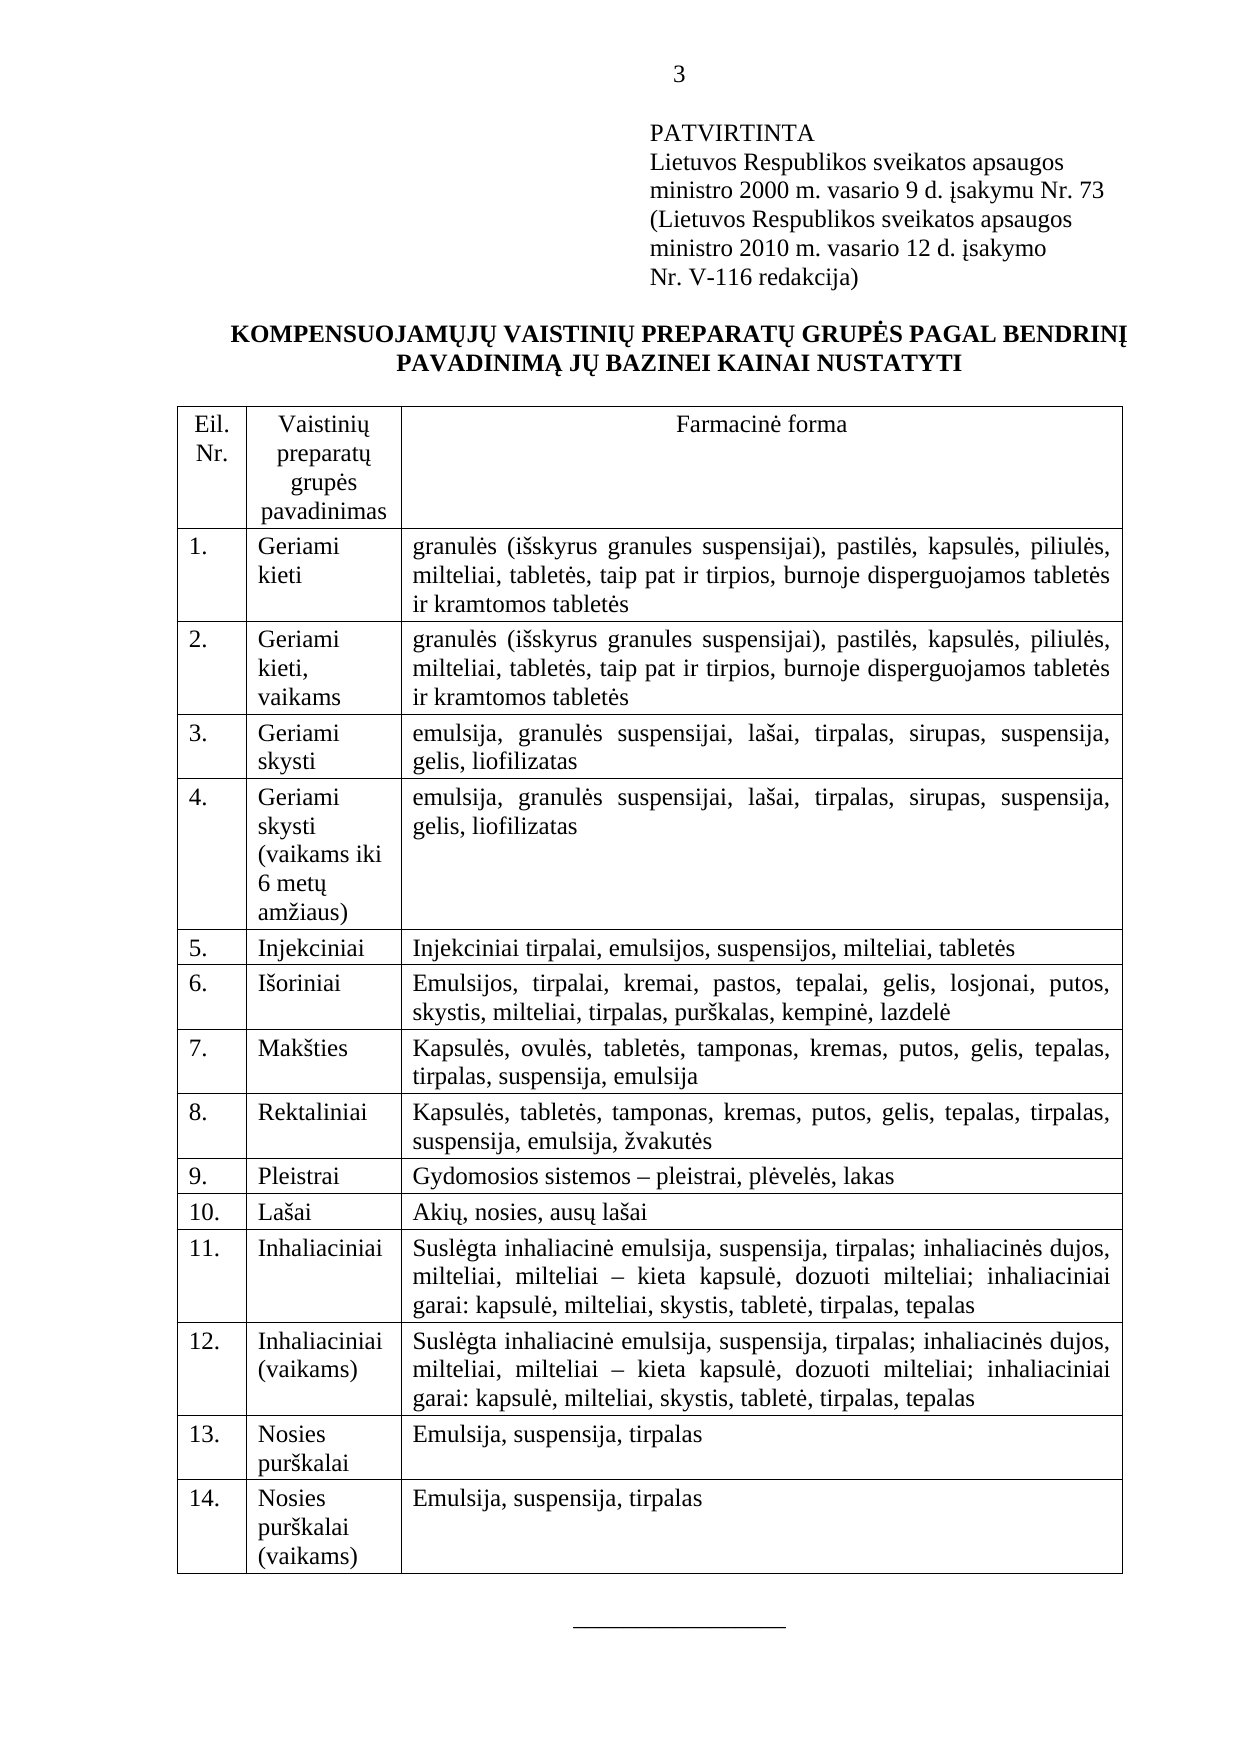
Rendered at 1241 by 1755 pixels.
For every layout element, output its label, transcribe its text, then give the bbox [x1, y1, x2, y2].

text ministro 2010 m. vasario 12 d. įsakymo [649, 233, 1181, 262]
table_cell Emulsijos, tirpalai, kremai, pastos, tepalai, gelis, losjonai, putos, skystis, milteliai, tirpalas, purškalas, kempinė, lazdelė [402, 965, 1122, 1029]
table_cell Rektaliniai [247, 1094, 401, 1157]
table_cell 5. [178, 930, 246, 964]
table_cell Pleistrai [247, 1159, 401, 1193]
table_cell Geriami skysti (vaikams iki 6 metų amžiaus) [247, 779, 401, 929]
table_cell Gydomosios sistemos – pleistrai, plėvelės, lakas [402, 1159, 1122, 1193]
table_cell Geriami skysti [247, 715, 401, 778]
table_cell Akių, nosies, ausų lašai [402, 1194, 1122, 1229]
table_cell 14. [178, 1480, 246, 1572]
text (Lietuvos Respublikos sveikatos apsaugos [649, 204, 1181, 233]
table_cell Nosies purškalai (vaikams) [247, 1480, 401, 1572]
table_cell granulės (išskyrus granules suspensijai), pastilės, kapsulės, piliulės, milteliai, tabletės, taip pat ir tirpios, burnoje disperguojamos tabletės ir kramtomos tabletės [402, 622, 1122, 714]
table_cell 4. [178, 779, 246, 929]
table_cell 6. [178, 965, 246, 1029]
table_cell emulsija, granulės suspensijai, lašai, tirpalas, sirupas, suspensija, gelis, liofilizatas [402, 715, 1122, 778]
table_cell 10. [178, 1194, 246, 1229]
table_cell Nosies purškalai [247, 1416, 401, 1479]
table_cell granulės (išskyrus granules suspensijai), pastilės, kapsulės, piliulės, milteliai, tabletės, taip pat ir tirpios, burnoje disperguojamos tabletės ir kramtomos tabletės [402, 529, 1122, 621]
text Lietuvos Respublikos sveikatos apsaugos [649, 147, 1181, 176]
table_cell Injekciniai [247, 930, 401, 964]
table_header Farmacinė forma [402, 407, 1122, 527]
text _________________ [177, 1602, 1181, 1631]
table_cell Inhaliaciniai [247, 1230, 401, 1322]
table_cell Suslėgta inhaliacinė emulsija, suspensija, tirpalas; inhaliacinės dujos, milteliai, milteliai – kieta kapsulė, dozuoti milteliai; inhaliaciniai garai: kapsulė, milteliai, skystis, tabletė, tirpalas, tepalas [402, 1323, 1122, 1415]
table_cell 11. [178, 1230, 246, 1322]
text PATVIRTINTA [649, 118, 1181, 147]
table_cell Kapsulės, ovulės, tabletės, tamponas, kremas, putos, gelis, tepalas, tirpalas, suspensija, emulsija [402, 1030, 1122, 1093]
text Nr. V-116 redakcija) [649, 262, 1181, 291]
table_cell 8. [178, 1094, 246, 1157]
table_cell 12. [178, 1323, 246, 1415]
table_cell Emulsija, suspensija, tirpalas [402, 1416, 1122, 1479]
table_cell 9. [178, 1159, 246, 1193]
table_cell Injekciniai tirpalai, emulsijos, suspensijos, milteliai, tabletės [402, 930, 1122, 964]
table_cell Lašai [247, 1194, 401, 1229]
table_cell Išoriniai [247, 965, 401, 1029]
table_cell Emulsija, suspensija, tirpalas [402, 1480, 1122, 1572]
text ministro 2000 m. vasario 9 d. įsakymu Nr. 73 [649, 176, 1181, 204]
table_header Eil. Nr. [178, 407, 246, 527]
table_cell Suslėgta inhaliacinė emulsija, suspensija, tirpalas; inhaliacinės dujos, milteliai, milteliai – kieta kapsulė, dozuoti milteliai; inhaliaciniai garai: kapsulė, milteliai, skystis, tabletė, tirpalas, tepalas [402, 1230, 1122, 1322]
table_cell Kapsulės, tabletės, tamponas, kremas, putos, gelis, tepalas, tirpalas, suspensija, emulsija, žvakutės [402, 1094, 1122, 1157]
table_cell Inhaliaciniai (vaikams) [247, 1323, 401, 1415]
text KOMPENSUOJAMŲJŲ VAISTINIŲ PREPARATŲ GRUPĖS PAGAL BENDRINĮ PAVADINIMĄ JŲ BAZINEI KAINAI NUSTATYTI [177, 319, 1181, 377]
table_cell Geriami kieti, vaikams [247, 622, 401, 714]
table_cell emulsija, granulės suspensijai, lašai, tirpalas, sirupas, suspensija, gelis, liofilizatas [402, 779, 1122, 929]
table_cell 2. [178, 622, 246, 714]
table_cell 3. [178, 715, 246, 778]
table_cell 13. [178, 1416, 246, 1479]
table_header Vaistinių preparatų grupės pavadinimas [247, 407, 401, 527]
table_cell Geriami kieti [247, 529, 401, 621]
table_cell 7. [178, 1030, 246, 1093]
table_cell 1. [178, 529, 246, 621]
table_cell Makšties [247, 1030, 401, 1093]
